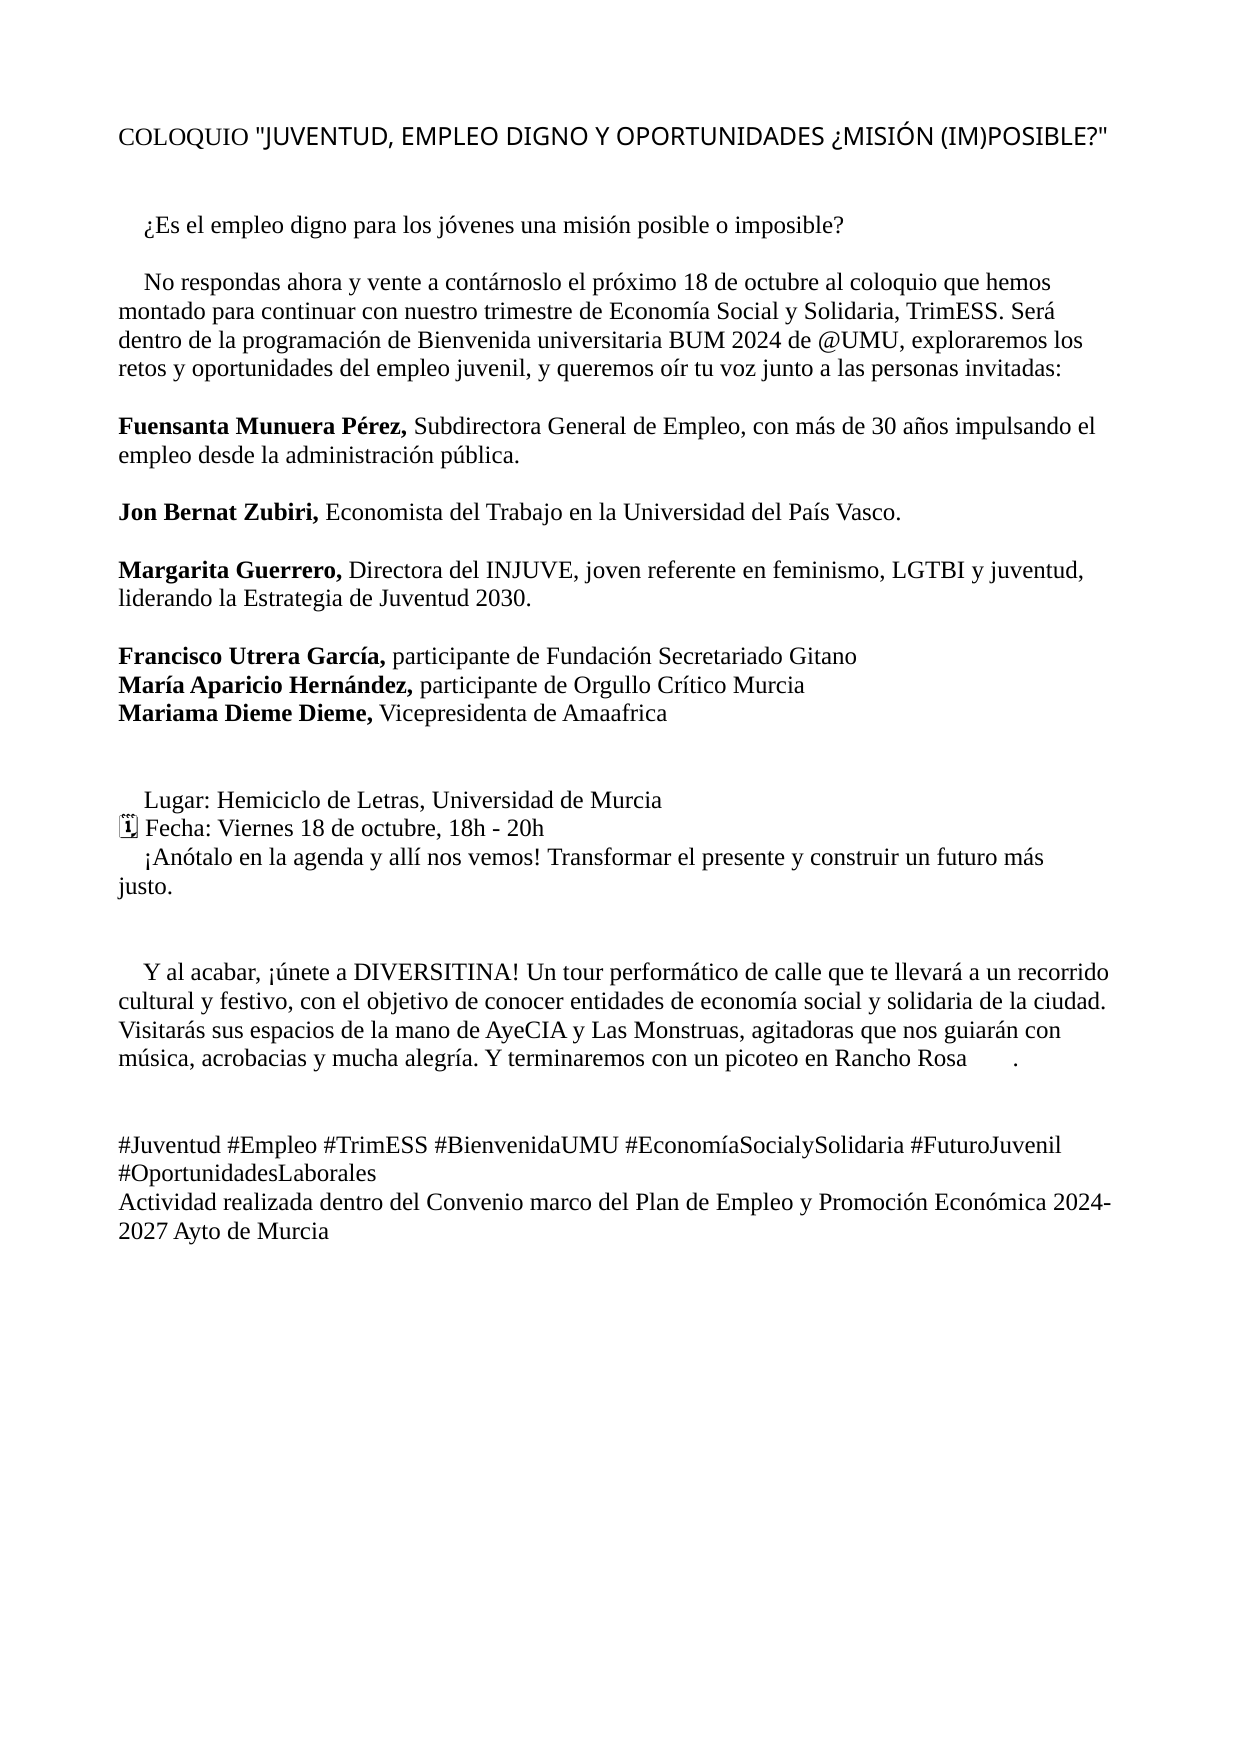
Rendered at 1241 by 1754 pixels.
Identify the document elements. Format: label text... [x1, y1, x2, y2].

text Mariama Dieme Dieme, Vicepresidenta de Amaafrica [118, 698, 1122, 727]
text 🗓️ Fecha: Viernes 18 de octubre, 18h - 20h [118, 813, 1122, 842]
text Francisco Utrera García, participante de Fundación Secretariado Gitano [118, 641, 1122, 670]
text Actividad realizada dentro del Convenio marco del Plan de Empleo y Promoción Económica 2024-2027 Ayto de Murcia [118, 1187, 1122, 1245]
text Margarita Guerrero, Directora del INJUVE, joven referente en feminismo, LGTBI y juventud, liderando la Estrategia de Juventud 2030. [118, 555, 1122, 612]
text #Juventud #Empleo #TrimESS #BienvenidaUMU #EconomíaSocialySolidaria #FuturoJuvenil #OportunidadesLaborales [118, 1130, 1122, 1187]
text 📢 ¿Es el empleo digno para los jóvenes una misión posible o imposible? [118, 210, 1122, 238]
text María Aparicio Hernández, participante de Orgullo Crítico Murcia [118, 670, 1122, 698]
text COLOQUIO "JUVENTUD, EMPLEO DIGNO Y OPORTUNIDADES ¿MISIÓN (IM)POSIBLE?" [118, 118, 1122, 152]
text 🎉 Y al acabar, ¡únete a DIVERSITINA! Un tour performático de calle que te llevará a un recorrido cultural y festivo, con el objetivo de conocer entidades de economía social y solidaria de la ciudad. Visitarás sus espacios de la mano de AyeCIA y Las Monstruas, agitadoras que nos guiarán con música, acrobacias y mucha alegría. Y terminaremos con un picoteo en Rancho Rosa 🎶🎪. [118, 957, 1122, 1072]
text 💡 ¡Anótalo en la agenda y allí nos vemos! Transformar el presente y construir un futuro más justo. 🌱💼 [118, 842, 1122, 900]
text Fuensanta Munuera Pérez, Subdirectora General de Empleo, con más de 30 años impulsando el empleo desde la administración pública. [118, 411, 1122, 468]
text 📍 Lugar: Hemiciclo de Letras, Universidad de Murcia [118, 785, 1122, 813]
text 🤔 No respondas ahora y vente a contárnoslo el próximo 18 de octubre al coloquio que hemos montado para continuar con nuestro trimestre de Economía Social y Solidaria, TrimESS. Será dentro de la programación de Bienvenida universitaria BUM 2024 de @UMU, exploraremos los retos y oportunidades del empleo juvenil, y queremos oír tu voz junto a las personas invitadas: [118, 267, 1122, 382]
text Jon Bernat Zubiri, Economista del Trabajo en la Universidad del País Vasco. [118, 497, 1122, 526]
